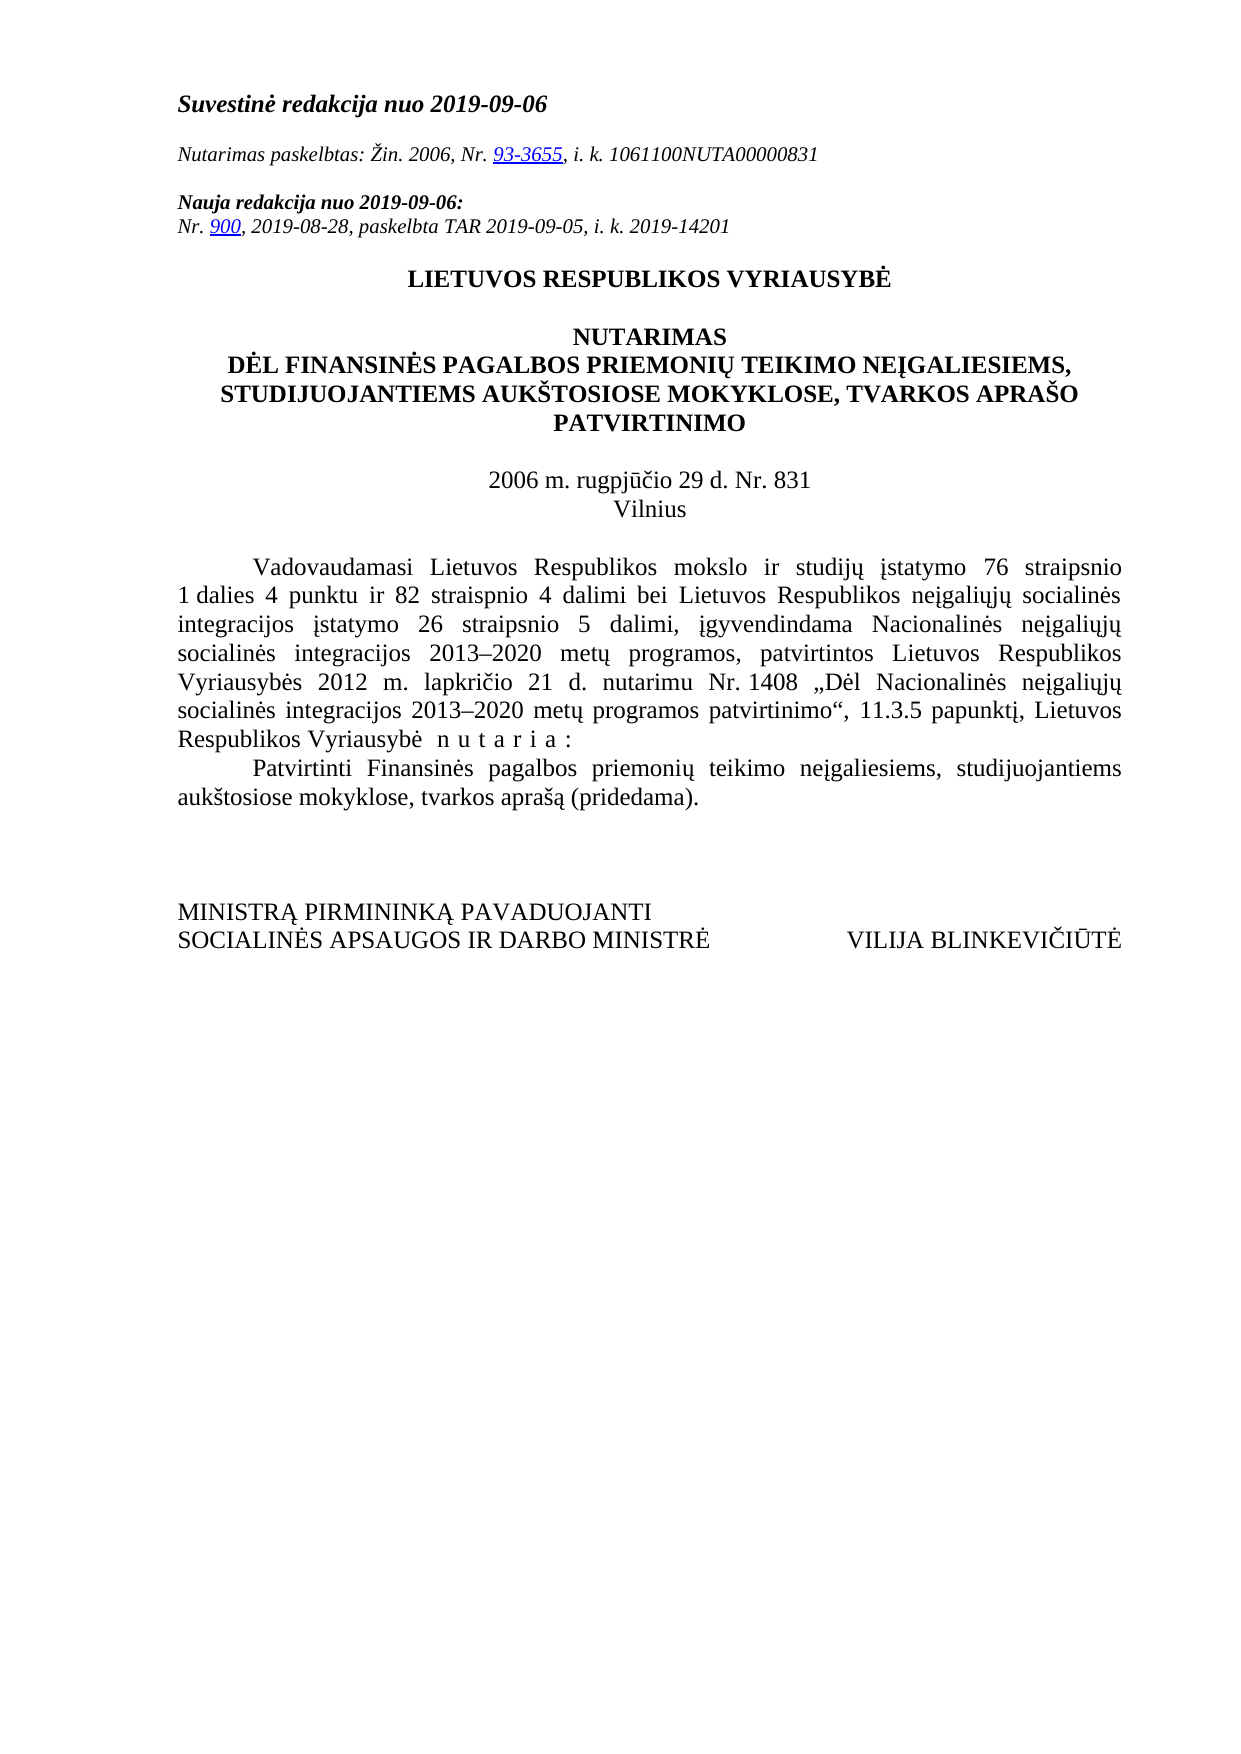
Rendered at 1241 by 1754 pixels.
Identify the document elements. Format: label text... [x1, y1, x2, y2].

text Lietuvos Respublikos Vyriausybė [177, 264, 1122, 293]
text 2006 m. rugpjūčio 29 d. Nr. 831 [177, 465, 1122, 494]
text socialinės apsaugos ir darbo ministrė Vilija Blinkevičiūtė [177, 925, 1122, 954]
text nutarimas [177, 322, 1122, 350]
text Nauja redakcija nuo 2019-09-06: [177, 189, 1122, 214]
text Vadovaudamasi Lietuvos Respublikos mokslo ir studijų įstatymo 76 straipsnio 1 dalies 4 punktu ir 82 straispnio 4 dalimi bei Lietuvos Respublikos neįgaliųjų socialinės integracijos įstatymo 26 straipsnio 5 dalimi, įgyvendindama Nacionalinės neįgaliųjų socialinės integracijos 2013–2020 metų programos, patvirtintos Lietuvos Respublikos Vyriausybės 2012 m. lapkričio 21 d. nutarimu Nr. 1408 „Dėl Nacionalinės neįgaliųjų socialinės integracijos 2013–2020 metų programos patvirtinimo“, 11.3.5 papunktį, Lietuvos Respublikos Vyriausybė nutaria: [177, 552, 1122, 753]
text Patvirtinti Finansinės pagalbos priemonių teikimo neįgaliesiems, studijuojantiems aukštosiose mokyklose, tvarkos aprašą (pridedama). [177, 753, 1122, 810]
text Vilnius [177, 494, 1122, 523]
text Nr. 900, 2019-08-28, paskelbta TAR 2019-09-05, i. k. 2019-14201 [177, 214, 1122, 238]
text Ministrą Pirmininką pavaduojanti [177, 897, 1122, 925]
text DĖL FINANSINĖS PAGALBOS PRIEMONIŲ TEIKIMO NEĮGALIESIEMS, STUDIJUOJANTIEMS AUKŠTOSIOSE MOKYKLOSE, TVARKOS APRAŠO PATVIRTINIMO [177, 350, 1122, 437]
text Nutarimas paskelbtas: Žin. 2006, Nr. 93-3655, i. k. 1061100NUTA00000831 [177, 141, 1122, 166]
text Suvestinė redakcija nuo 2019-09-06 [177, 89, 1122, 117]
